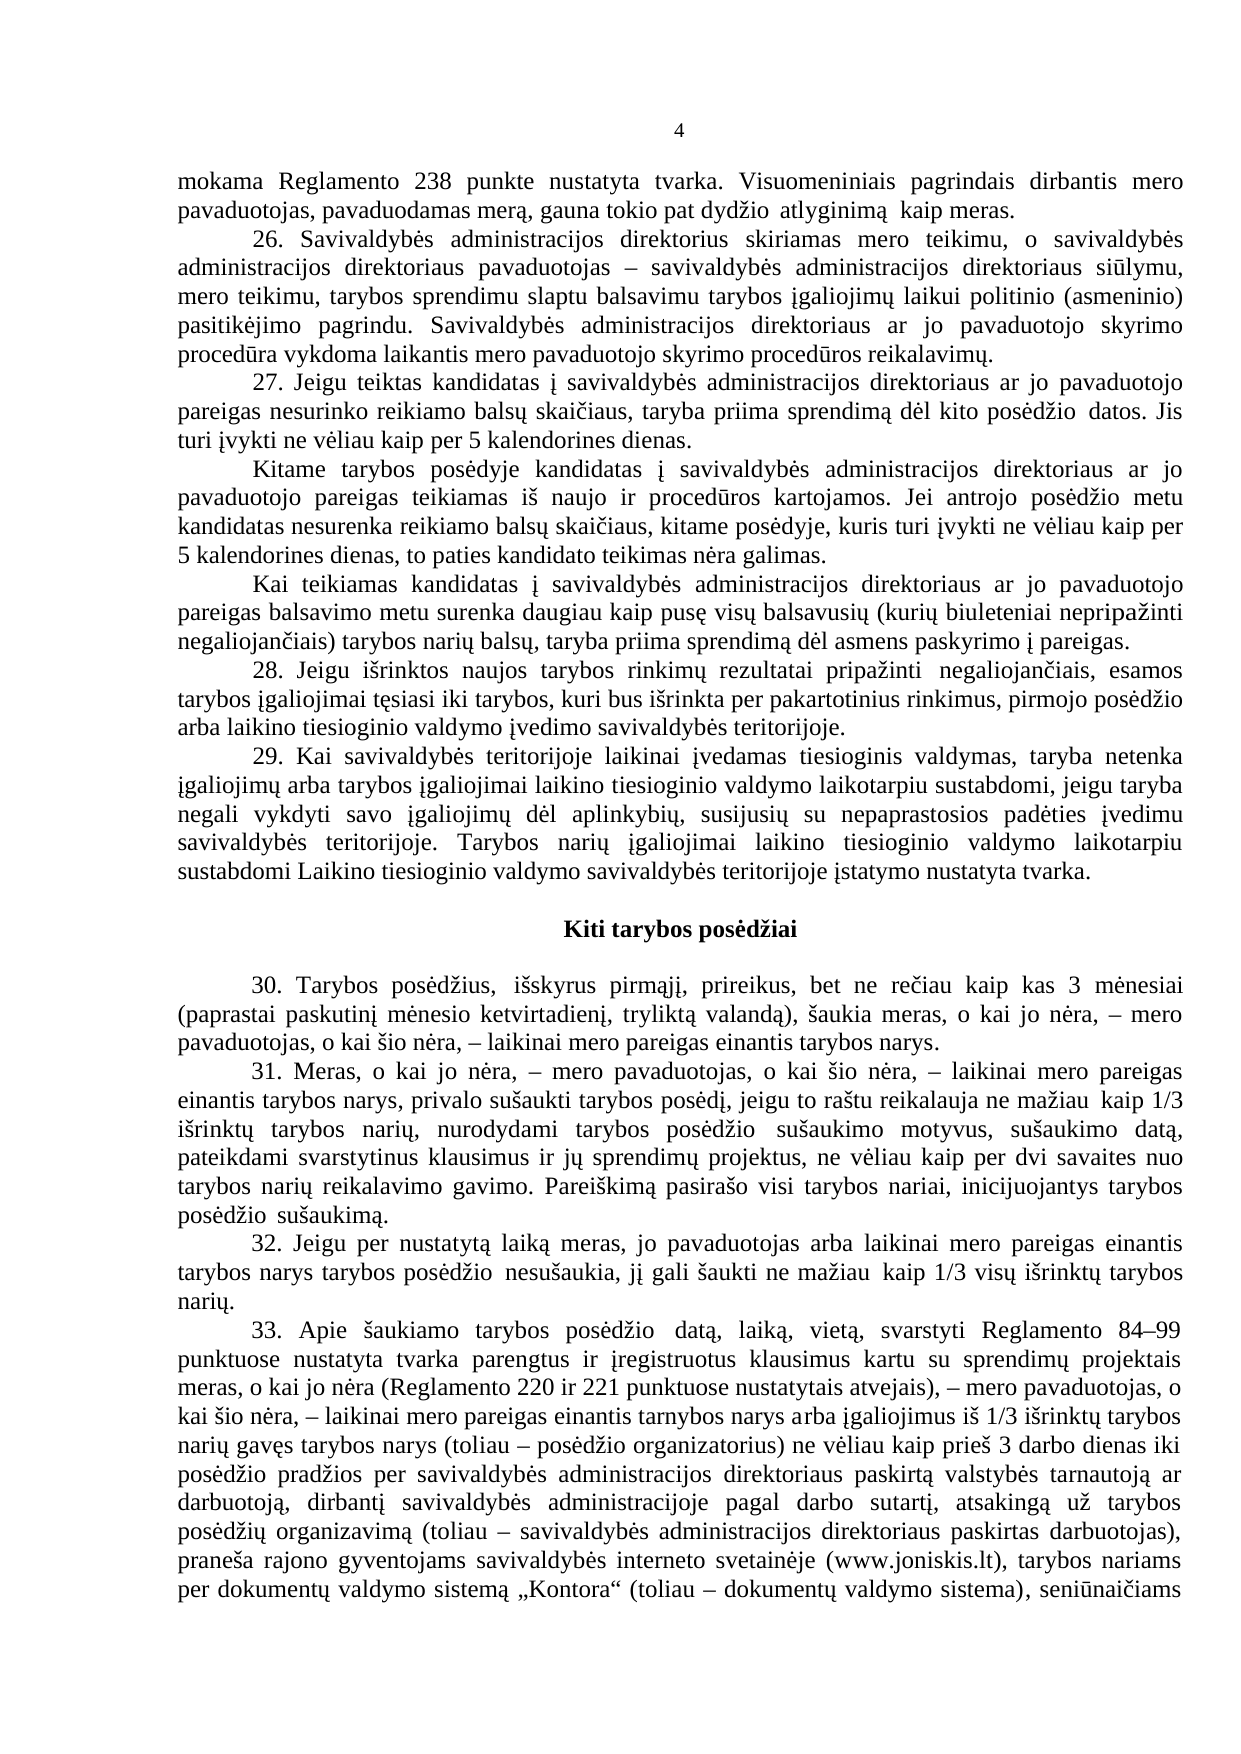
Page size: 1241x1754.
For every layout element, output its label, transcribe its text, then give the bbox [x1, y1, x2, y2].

text Kitame tarybos posėdyje kandidatas į savivaldybės administracijos direktoriaus ar jo pavaduotojo pareigas teikiamas iš naujo ir procedūros kartojamos. Jei antrojo posėdžio metu kandidatas nesurenka reikiamo balsų skaičiaus, kitame posėdyje, kuris turi įvykti ne vėliau kaip per 5 kalendorines dienas, to paties kandidato teikimas nėra galimas. [177, 454, 1183, 569]
text Kiti tarybos posėdžiai [177, 914, 1183, 943]
text 28. Jeigu išrinktos naujos tarybos rinkimų rezultatai pripažinti negaliojančiais, esamos tarybos įgaliojimai tęsiasi iki tarybos, kuri bus išrinkta per pakartotinius rinkimus, pirmojo posėdžio arba laikino tiesioginio valdymo įvedimo savivaldybės teritorijoje. [177, 655, 1183, 741]
text 27. Jeigu teiktas kandidatas į savivaldybės administracijos direktoriaus ar jo pavaduotojo pareigas nesurinko reikiamo balsų skaičiaus, taryba priima sprendimą dėl kito posėdžio datos. Jis turi įvykti ne vėliau kaip per 5 kalendorines dienas. [177, 367, 1183, 454]
text 32. Jeigu per nustatytą laiką meras, jo pavaduotojas arba laikinai mero pareigas einantis tarybos narys tarybos posėdžio nesušaukia, jį gali šaukti ne mažiau kaip 1/3 visų išrinktų tarybos narių. [177, 1229, 1183, 1315]
text Kai teikiamas kandidatas į savivaldybės administracijos direktoriaus ar jo pavaduotojo pareigas balsavimo metu surenka daugiau kaip pusę visų balsavusių (kurių biuleteniai nepripažinti negaliojančiais) tarybos narių balsų, taryba priima sprendimą dėl asmens paskyrimo į pareigas. [177, 569, 1183, 655]
text 26. Savivaldybės administracijos direktorius skiriamas mero teikimu, o savivaldybės administracijos direktoriaus pavaduotojas – savivaldybės administracijos direktoriaus siūlymu, mero teikimu, tarybos sprendimu slaptu balsavimu tarybos įgaliojimų laikui politinio (asmeninio) pasitikėjimo pagrindu. Savivaldybės administracijos direktoriaus ar jo pavaduotojo skyrimo procedūra vykdoma laikantis mero pavaduotojo skyrimo procedūros reikalavimų. [177, 224, 1183, 367]
text mokama Reglamento 238 punkte nustatyta tvarka. Visuomeniniais pagrindais dirbantis mero pavaduotojas, pavaduodamas merą, gauna tokio pat dydžio atlyginimą kaip meras. [177, 166, 1183, 224]
text 33. Apie šaukiamo tarybos posėdžio datą, laiką, vietą, svarstyti Reglamento 84–99 punktuose nustatyta tvarka parengtus ir įregistruotus klausimus kartu su sprendimų projektais meras, o kai jo nėra (Reglamento 220 ir 221 punktuose nustatytais atvejais), – mero pavaduotojas, o kai šio nėra, – laikinai mero pareigas einantis tarnybos narys arba įgaliojimus iš 1/3 išrinktų tarybos narių gavęs tarybos narys (toliau – posėdžio organizatorius) ne vėliau kaip prieš 3 darbo dienas iki posėdžio pradžios per savivaldybės administracijos direktoriaus paskirtą valstybės tarnautoją ar darbuotoją, dirbantį savivaldybės administracijoje pagal darbo sutartį, atsakingą už tarybos posėdžių organizavimą (toliau – savivaldybės administracijos direktoriaus paskirtas darbuotojas), praneša rajono gyventojams savivaldybės interneto svetainėje (www.joniskis.lt), tarybos nariams per dokumentų valdymo sistemą „Kontora“ (toliau – dokumentų valdymo sistema), seniūnaičiams [177, 1315, 1181, 1602]
text 31. Meras, o kai jo nėra, – mero pavaduotojas, o kai šio nėra, – laikinai mero pareigas einantis tarybos narys, privalo sušaukti tarybos posėdį, jeigu to raštu reikalauja ne mažiau kaip 1/3 išrinktų tarybos narių, nurodydami tarybos posėdžio sušaukimo motyvus, sušaukimo datą, pateikdami svarstytinus klausimus ir jų sprendimų projektus, ne vėliau kaip per dvi savaites nuo tarybos narių reikalavimo gavimo. Pareiškimą pasirašo visi tarybos nariai, inicijuojantys tarybos posėdžio sušaukimą. [177, 1056, 1183, 1229]
text 29. Kai savivaldybės teritorijoje laikinai įvedamas tiesioginis valdymas, taryba netenka įgaliojimų arba tarybos įgaliojimai laikino tiesioginio valdymo laikotarpiu sustabdomi, jeigu taryba negali vykdyti savo įgaliojimų dėl aplinkybių, susijusių su nepaprastosios padėties įvedimu savivaldybės teritorijoje. Tarybos narių įgaliojimai laikino tiesioginio valdymo laikotarpiu sustabdomi Laikino tiesioginio valdymo savivaldybės teritorijoje įstatymo nustatyta tvarka. [177, 741, 1183, 885]
text 30. Tarybos posėdžius, išskyrus pirmąjį, prireikus, bet ne rečiau kaip kas 3 mėnesiai (paprastai paskutinį mėnesio ketvirtadienį, tryliktą valandą), šaukia meras, o kai jo nėra, – mero pavaduotojas, o kai šio nėra, – laikinai mero pareigas einantis tarybos narys. [177, 970, 1183, 1056]
